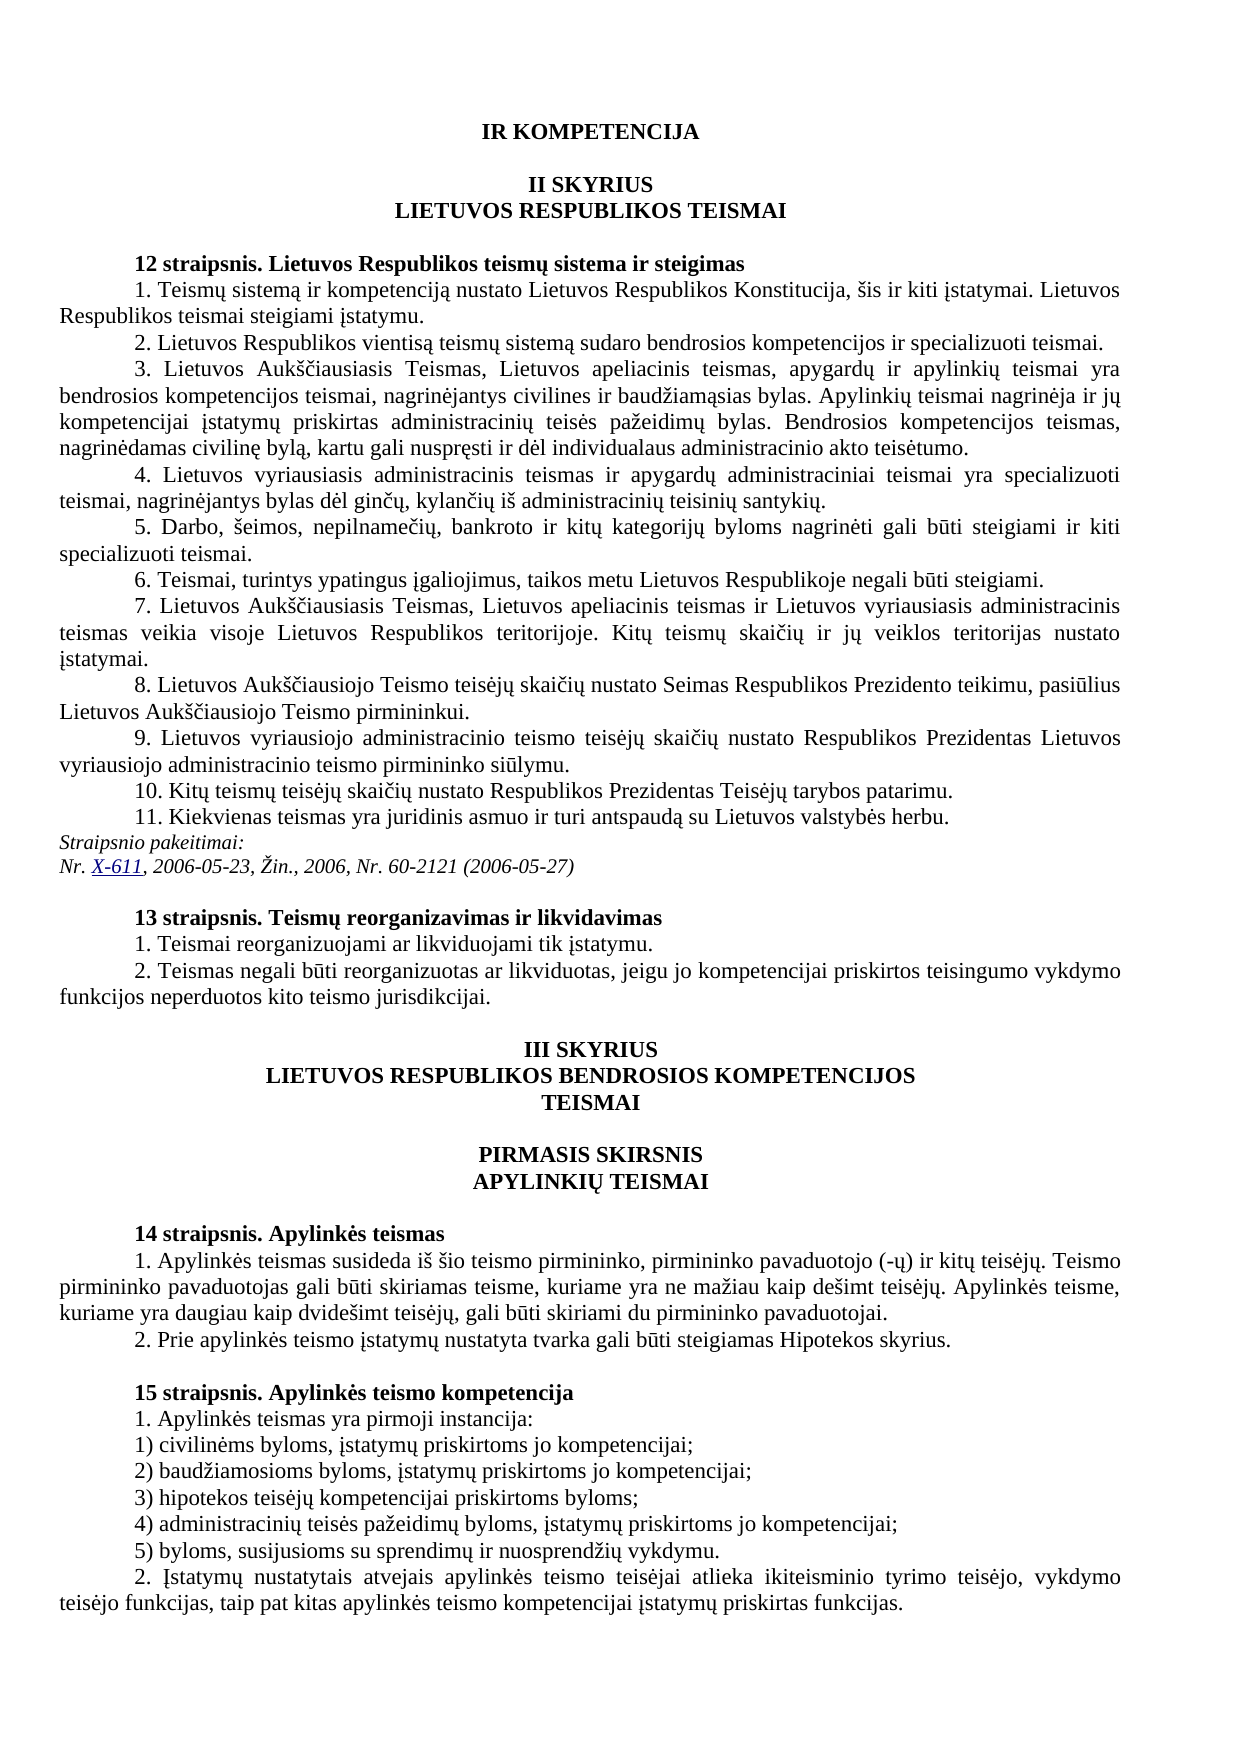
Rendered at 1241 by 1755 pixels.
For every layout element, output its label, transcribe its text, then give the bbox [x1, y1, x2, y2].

text 8. Lietuvos Aukščiausiojo Teismo teisėjų skaičių nustato Seimas Respublikos Prezidento teikimu, pasiūlius Lietuvos Aukščiausiojo Teismo pirmininkui. [59, 672, 1122, 724]
text 2. Teismas negali būti reorganizuotas ar likviduotas, jeigu jo kompetencijai priskirtos teisingumo vykdymo funkcijos neperduotos kito teismo jurisdikcijai. [59, 957, 1122, 1009]
text 3. Lietuvos Aukščiausiasis Teismas, Lietuvos apeliacinis teismas, apygardų ir apylinkių teismai yra bendrosios kompetencijos teismai, nagrinėjantys civilines ir baudžiamąsias bylas. Apylinkių teismai nagrinėja ir jų kompetencijai įstatymų priskirtas administracinių teisės pažeidimų bylas. Bendrosios kompetencijos teismas, nagrinėdamas civilinę bylą, kartu gali nuspręsti ir dėl individualaus administracinio akto teisėtumo. [59, 355, 1122, 461]
text 2. Lietuvos Respublikos vientisą teismų sistemą sudaro bendrosios kompetencijos ir specializuoti teismai. [59, 329, 1122, 355]
text 12 straipsnis. Lietuvos Respublikos teismų sistema ir steigimas [59, 250, 1122, 276]
text 1) civilinėms byloms, įstatymų priskirtoms jo kompetencijai; [59, 1431, 1122, 1458]
text Nr. X-611, 2006-05-23, Žin., 2006, Nr. 60-2121 (2006-05-27) [59, 854, 1122, 878]
text 2. Įstatymų nustatytais atvejais apylinkės teismo teisėjai atlieka ikiteisminio tyrimo teisėjo, vykdymo teisėjo funkcijas, taip pat kitas apylinkės teismo kompetencijai įstatymų priskirtas funkcijas. [59, 1563, 1122, 1616]
text 4. Lietuvos vyriausiasis administracinis teismas ir apygardų administraciniai teismai yra specializuoti teismai, nagrinėjantys bylas dėl ginčų, kylančių iš administracinių teisinių santykių. [59, 461, 1122, 513]
subtitle III SKYRIUS [59, 1036, 1122, 1062]
text 1. Teismų sistemą ir kompetenciją nustato Lietuvos Respublikos Konstitucija, šis ir kiti įstatymai. Lietuvos Respublikos teismai steigiami įstatymu. [59, 276, 1122, 329]
text 10. Kitų teismų teisėjų skaičių nustato Respublikos Prezidentas Teisėjų tarybos patarimu. [59, 777, 1122, 803]
text 1. Apylinkės teismas yra pirmoji instancija: [59, 1405, 1122, 1431]
text IR KOMPETENCIJA [59, 118, 1122, 144]
text 14 straipsnis. Apylinkės teismas [59, 1220, 1122, 1247]
text 13 straipsnis. Teismų reorganizavimas ir likvidavimas [59, 904, 1122, 931]
subtitle II SKYRIUS [59, 171, 1122, 197]
text LIETUVOS RESPUBLIKOS TEISMAI [59, 197, 1122, 223]
text 2. Prie apylinkės teismo įstatymų nustatyta tvarka gali būti steigiamas Hipotekos skyrius. [59, 1326, 1122, 1352]
text Straipsnio pakeitimai: [59, 830, 1122, 854]
text 6. Teismai, turintys ypatingus įgaliojimus, taikos metu Lietuvos Respublikoje negali būti steigiami. [59, 566, 1122, 592]
text 11. Kiekvienas teismas yra juridinis asmuo ir turi antspaudą su Lietuvos valstybės herbu. [59, 803, 1122, 830]
text LIETUVOS RESPUBLIKOS BENDROSIOS KOMPETENCIJOS [59, 1062, 1122, 1089]
text 7. Lietuvos Aukščiausiasis Teismas, Lietuvos apeliacinis teismas ir Lietuvos vyriausiasis administracinis teismas veikia visoje Lietuvos Respublikos teritorijoje. Kitų teismų skaičių ir jų veiklos teritorijas nustato įstatymai. [59, 592, 1122, 672]
text 9. Lietuvos vyriausiojo administracinio teismo teisėjų skaičių nustato Respublikos Prezidentas Lietuvos vyriausiojo administracinio teismo pirmininko siūlymu. [59, 724, 1122, 777]
subtitle TEISMAI [59, 1089, 1122, 1115]
text 2) baudžiamosioms byloms, įstatymų priskirtoms jo kompetencijai; [59, 1458, 1122, 1484]
text 1. Teismai reorganizuojami ar likviduojami tik įstatymu. [59, 931, 1122, 957]
text PIRMASIS SKIRSNIS [59, 1141, 1122, 1168]
text APYLINKIŲ TEISMAI [59, 1168, 1122, 1194]
text 15 straipsnis. Apylinkės teismo kompetencija [59, 1378, 1122, 1405]
text 5) byloms, susijusioms su sprendimų ir nuosprendžių vykdymu. [59, 1537, 1122, 1563]
text 1. Apylinkės teismas susideda iš šio teismo pirmininko, pirmininko pavaduotojo (-ų) ir kitų teisėjų. Teismo pirmininko pavaduotojas gali būti skiriamas teisme, kuriame yra ne mažiau kaip dešimt teisėjų. Apylinkės teisme, kuriame yra daugiau kaip dvidešimt teisėjų, gali būti skiriami du pirmininko pavaduotojai. [59, 1247, 1122, 1326]
text 3) hipotekos teisėjų kompetencijai priskirtoms byloms; [59, 1484, 1122, 1510]
text 5. Darbo, šeimos, nepilnamečių, bankroto ir kitų kategorijų byloms nagrinėti gali būti steigiami ir kiti specializuoti teismai. [59, 513, 1122, 566]
text 4) administracinių teisės pažeidimų byloms, įstatymų priskirtoms jo kompetencijai; [59, 1510, 1122, 1537]
